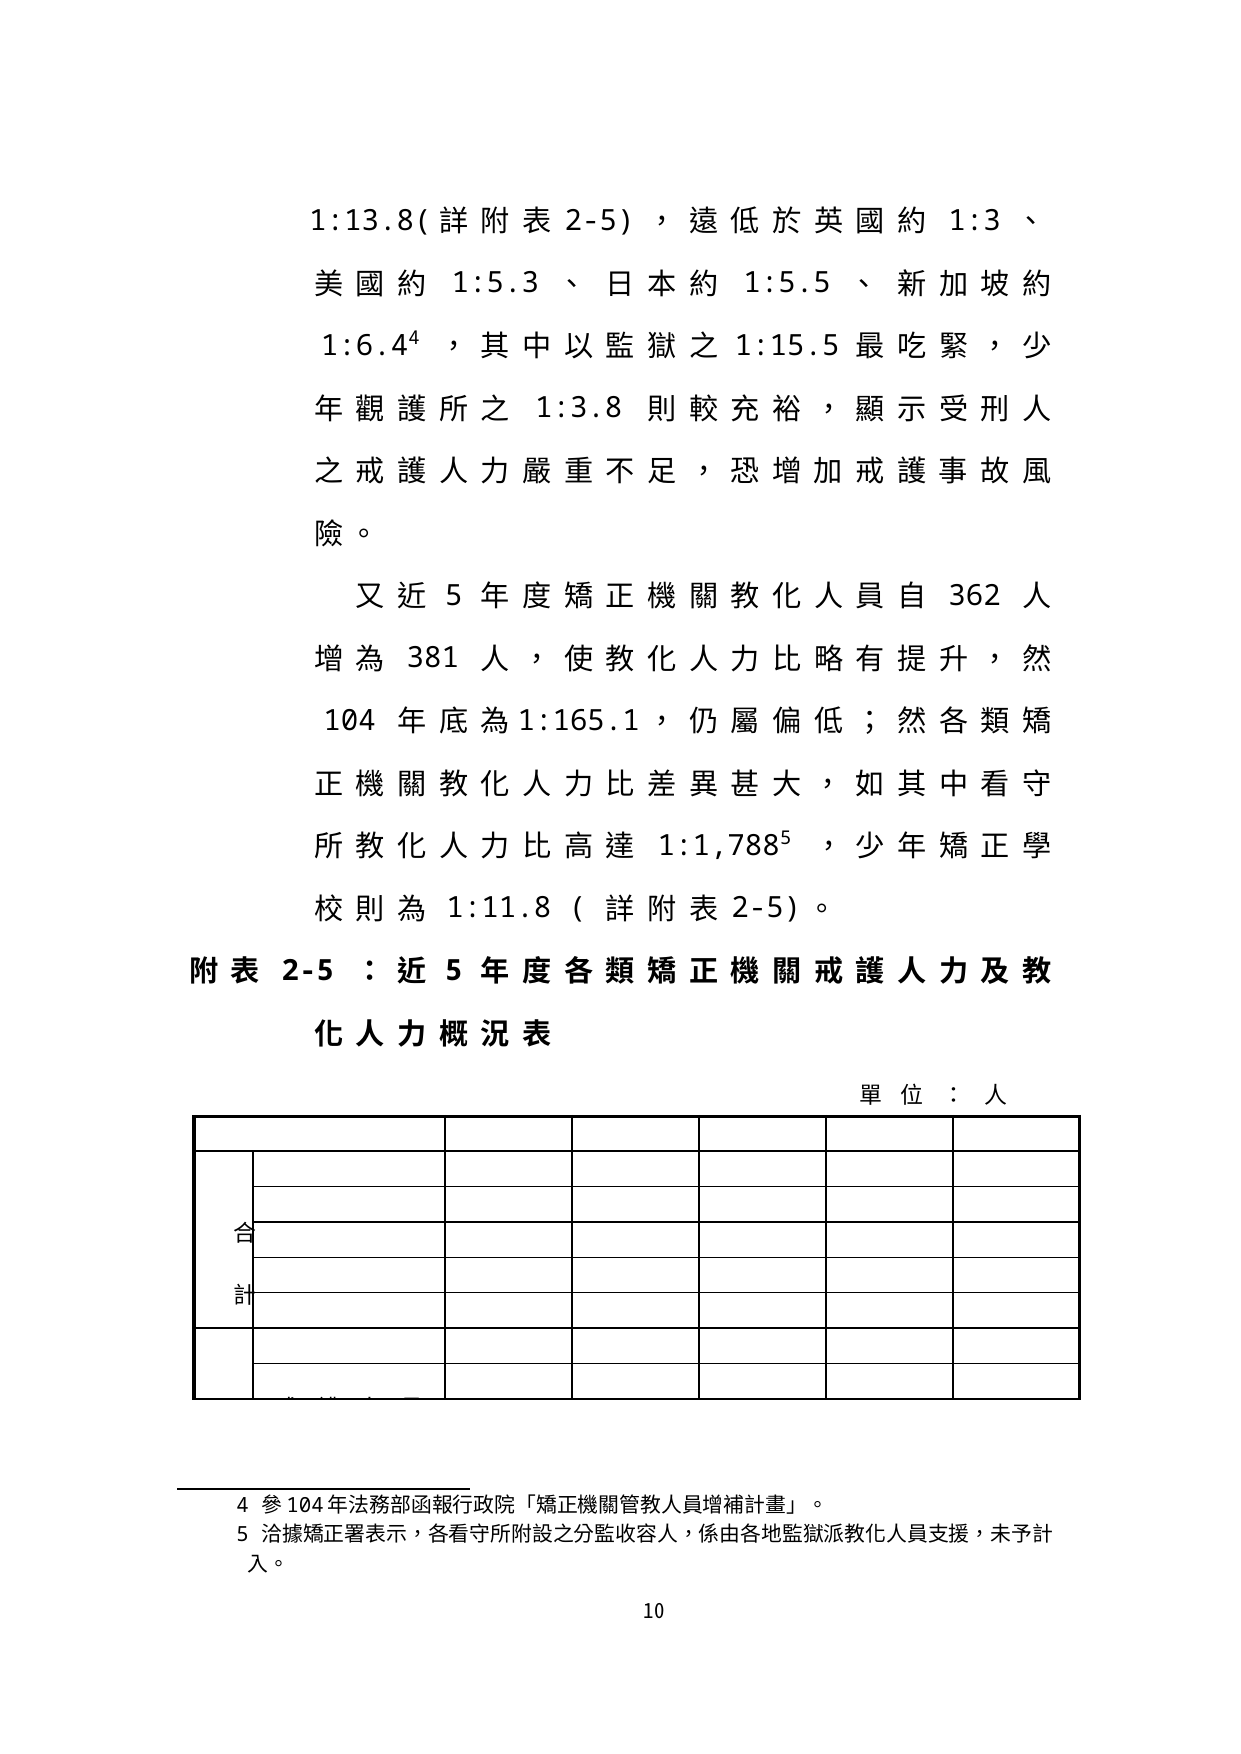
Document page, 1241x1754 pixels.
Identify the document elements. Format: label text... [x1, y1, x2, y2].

table_cell 收容人數 [254, 1152, 444, 1186]
table_cell 46,909 [573, 1329, 698, 1363]
table_cell 1:14.3 [446, 1258, 571, 1292]
table_header 101 [573, 1118, 698, 1150]
table_cell 46,091 [700, 1329, 825, 1363]
table_cell 教化人力比 [254, 1293, 444, 1327]
table_cell 1:181.6 [573, 1293, 698, 1327]
table_cell 1:14.1 [700, 1258, 825, 1292]
text 1:13.8(詳附表2-5)，遠低於英國約1:3、美國約1:5.3、日本約1:5.5、新加坡約1:6.4，其中以監獄之1:15.5最吃緊，少年觀護所之1:3.8則較充裕，顯示受刑人之戒護人力嚴重不足，恐增加戒護事故風險。 [283, 177, 1058, 552]
table_cell 64,797 [700, 1152, 825, 1186]
table_cell 1:179.2 [827, 1293, 952, 1327]
table_cell 1:165.1 [954, 1293, 1078, 1327]
table_cell 4,662 [827, 1187, 952, 1221]
table_cell 360 [700, 1223, 825, 1256]
table_header 100 [446, 1118, 571, 1150]
table_cell 364 [573, 1223, 698, 1256]
table_cell 1:180 [700, 1293, 825, 1327]
table_cell 44,887 [827, 1329, 952, 1363]
table_cell 2,829 [446, 1364, 571, 1398]
table_cell 381 [954, 1223, 1078, 1256]
table_cell 4,552 [954, 1187, 1078, 1221]
table_cell 2,850 [573, 1364, 698, 1398]
table_cell 4,547 [446, 1187, 571, 1221]
table_header 104 [954, 1118, 1078, 1150]
table_cell 監獄 [196, 1329, 252, 1398]
table_cell 教化人員 [254, 1223, 444, 1256]
text 洽據矯正署表示，各看守所附設之分監收容人，係由各地監獄派教化人員支援，未予計入。 [236, 1518, 1063, 1577]
table_cell 2,864 [954, 1364, 1078, 1398]
table_header 項目\年底 [196, 1118, 444, 1150]
table_cell 64,864 [446, 1152, 571, 1186]
table_cell 戒護人力比 [254, 1258, 444, 1292]
table_cell 66,106 [573, 1152, 698, 1186]
table_cell 1:14.5 [573, 1258, 698, 1292]
table_header 102 [700, 1118, 825, 1150]
table_cell 1:13.8 [954, 1258, 1078, 1292]
table_cell 戒護人員 [254, 1187, 444, 1221]
text 單位：人 [242, 1052, 1058, 1115]
table_cell 戒護人員 [254, 1364, 444, 1398]
table_cell 62,899 [954, 1152, 1078, 1186]
table_cell 2,896 [827, 1364, 952, 1398]
table_cell 4,607 [700, 1187, 825, 1221]
table_cell 4,563 [573, 1187, 698, 1221]
table_cell 收容人數 [254, 1329, 444, 1363]
table_cell 46,345 [446, 1329, 571, 1363]
table_cell 2,889 [700, 1364, 825, 1398]
text 參104年法務部函報行政院「矯正機關管教人員增補計畫」。 [236, 1489, 1063, 1518]
table_cell 44,481 [954, 1329, 1078, 1363]
table_cell 362 [446, 1223, 571, 1256]
text 附表2-5：近5年度各類矯正機關戒護人力及教化人力概況表 [183, 927, 1058, 1052]
table_cell 1:13.6 [827, 1258, 952, 1292]
table_cell 1:179.2 [446, 1293, 571, 1327]
table_cell 354 [827, 1223, 952, 1256]
table_cell 63,452 [827, 1152, 952, 1186]
text 又近5年度矯正機關教化人員自362人增為381人，使教化人力比略有提升，然104年底為1:165.1，仍屬偏低；然各類矯正機關教化人力比差異甚大，如其中看守所教化人力比高達1:1,788，少年矯正學校則為1:11.8 (詳附表2-5)。 [283, 552, 1058, 927]
table_cell 合計 [196, 1152, 252, 1327]
table_header 103 [827, 1118, 952, 1150]
